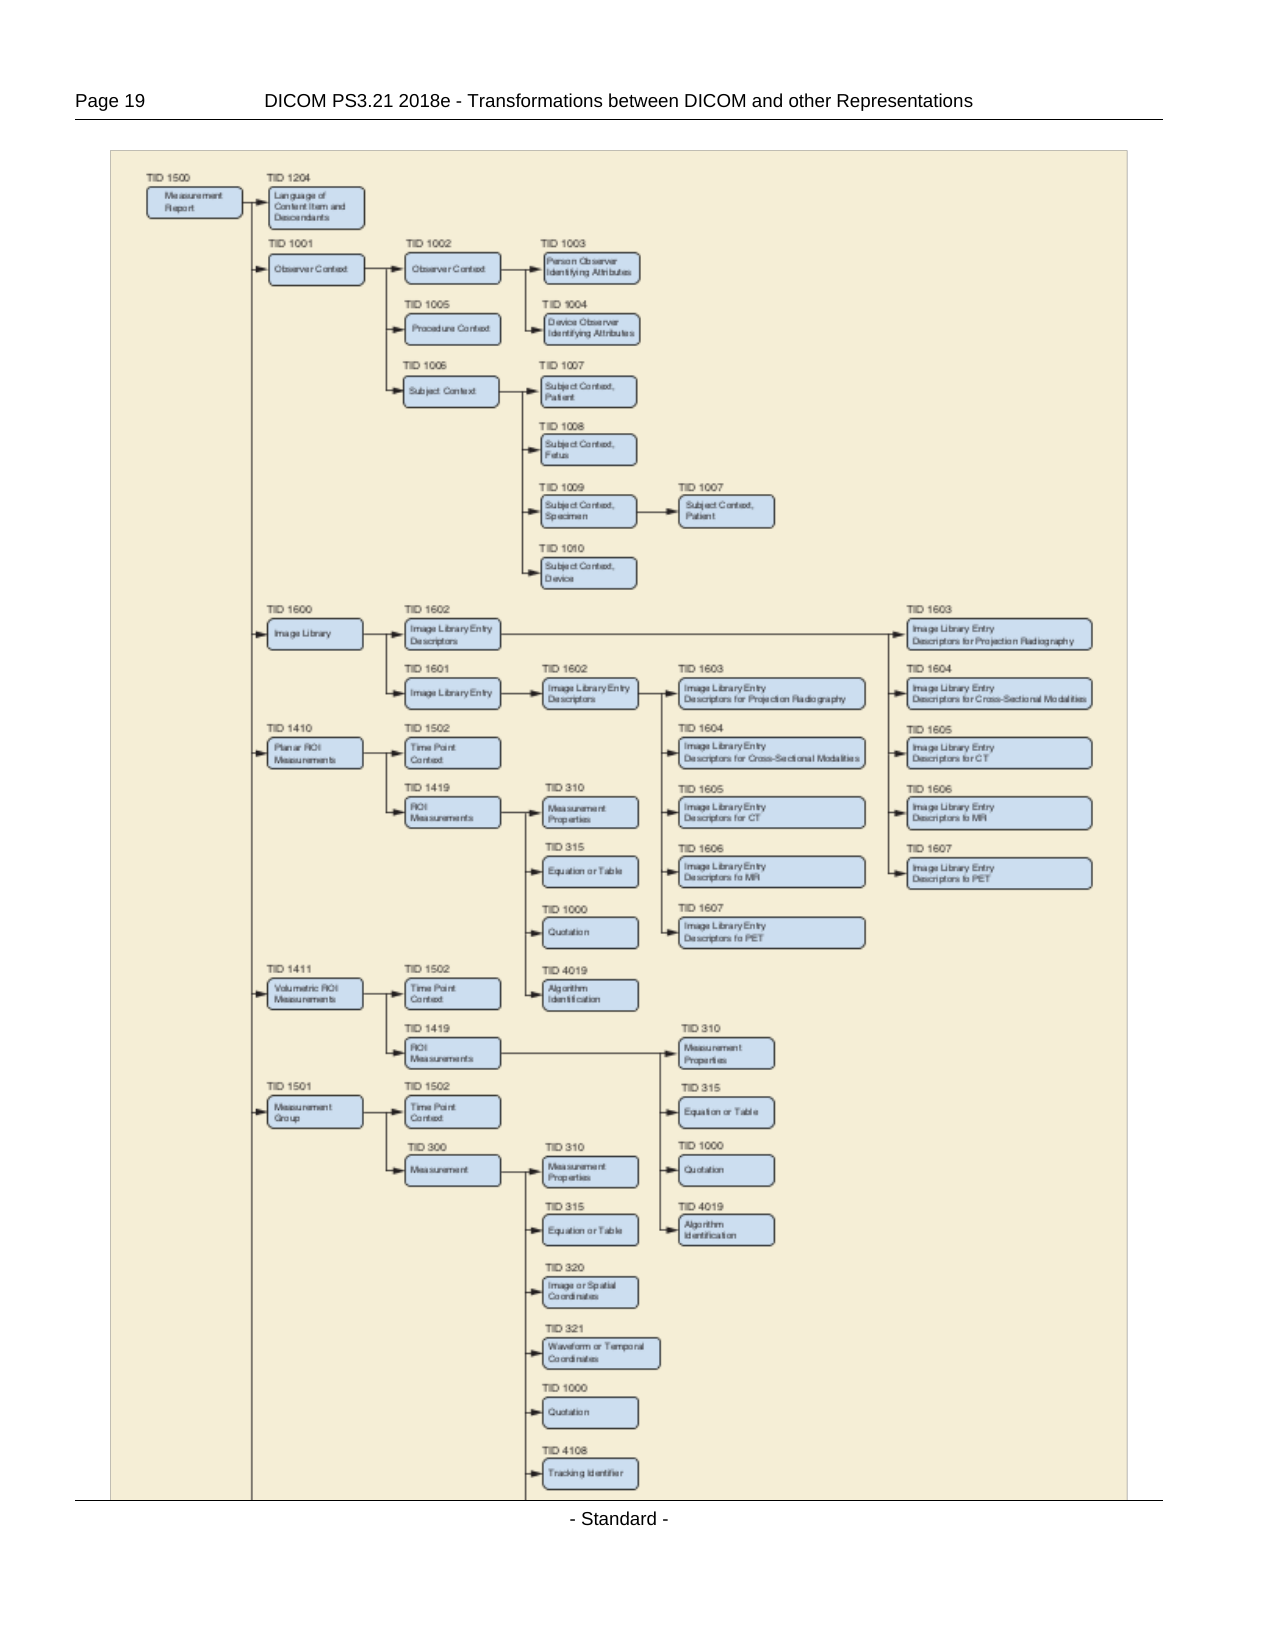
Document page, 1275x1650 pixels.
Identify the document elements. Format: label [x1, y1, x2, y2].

picture [109, 150, 1129, 1500]
